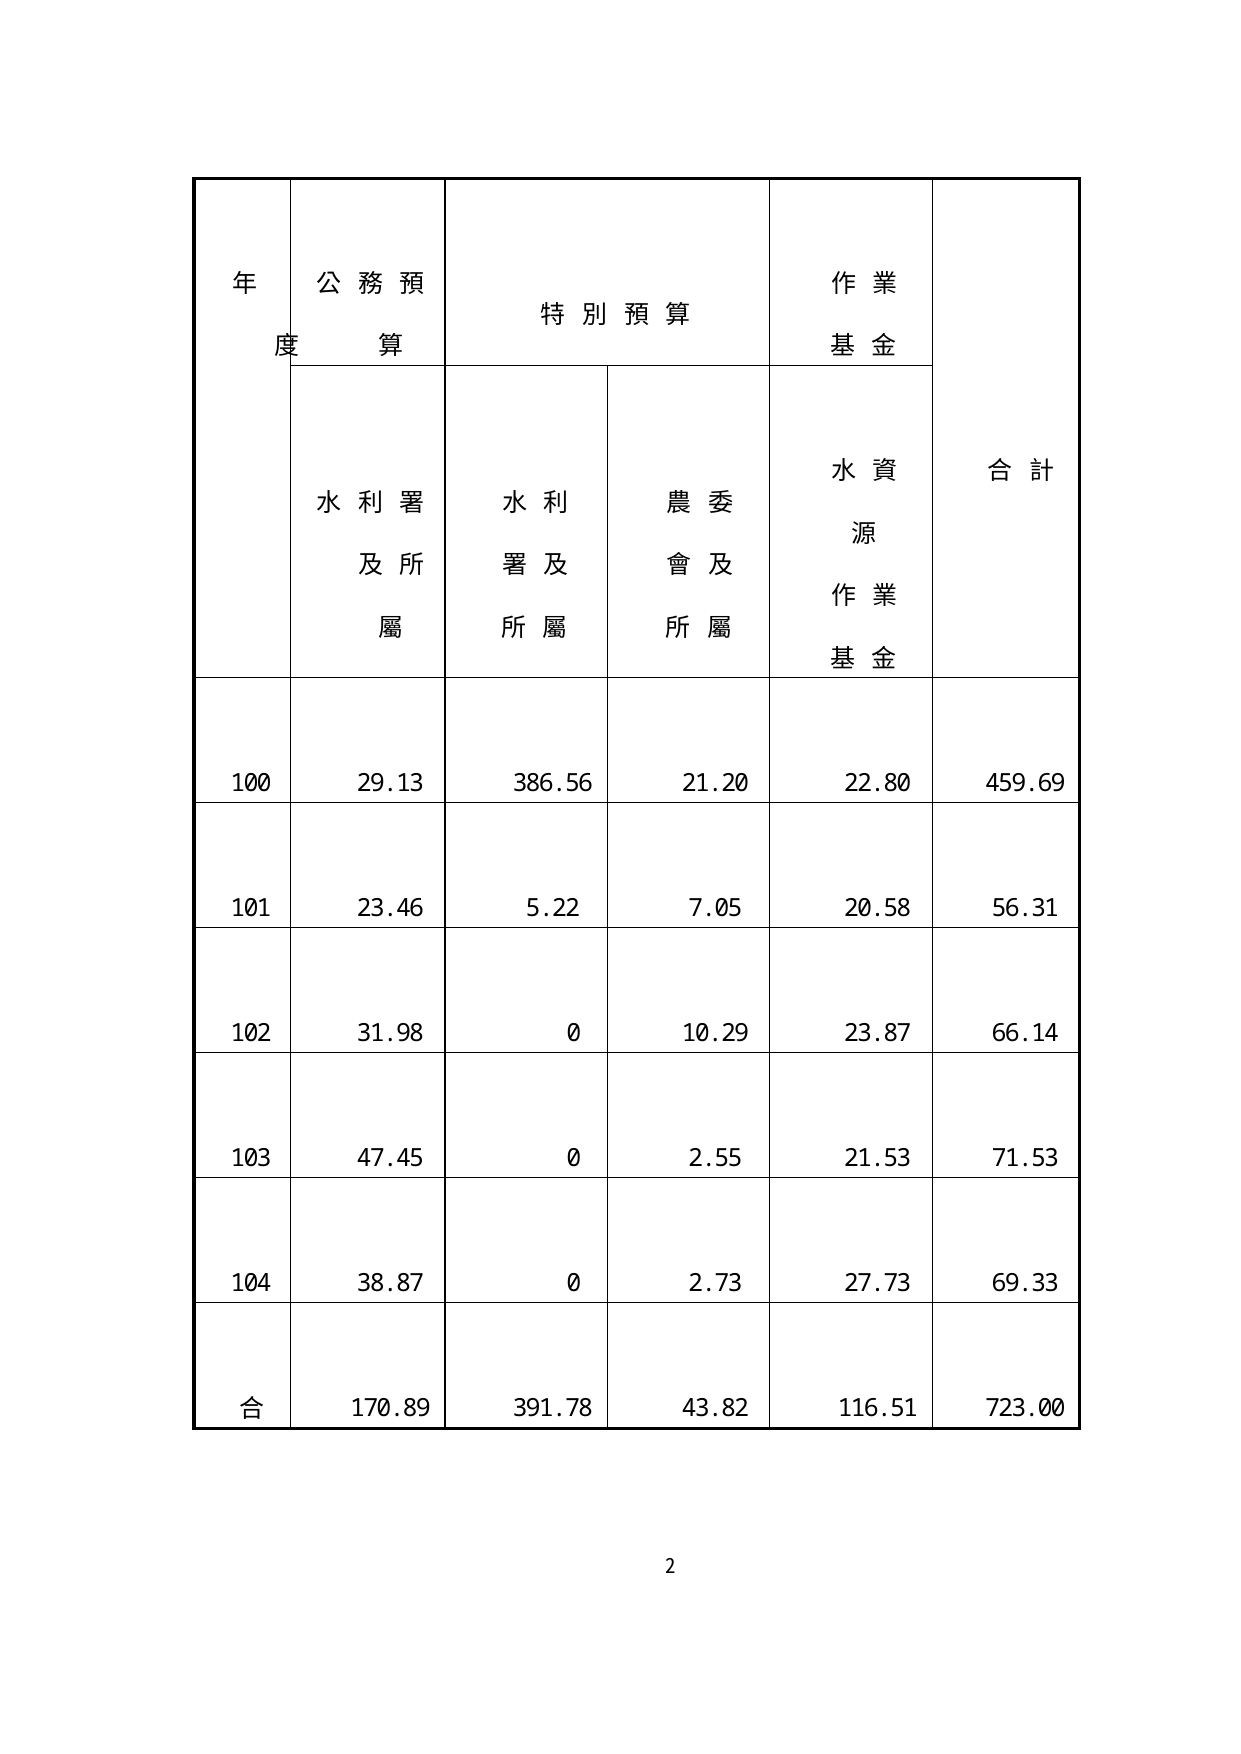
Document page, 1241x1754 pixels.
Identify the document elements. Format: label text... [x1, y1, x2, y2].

table_cell 29.13 [291, 678, 444, 802]
table_cell 56.31 [933, 803, 1078, 927]
table_cell 7.05 [608, 803, 769, 927]
table_cell 2.55 [608, 1053, 769, 1177]
table_cell 0 [446, 1178, 607, 1302]
table_cell 22.80 [770, 678, 932, 802]
table_cell 0 [446, 1053, 607, 1177]
table_cell 21.53 [770, 1053, 932, 1177]
table_cell 水利署及所屬 [446, 366, 607, 677]
table_cell 104 [196, 1178, 290, 1302]
table_header 作業基金 [770, 180, 932, 365]
table_cell 水利署及所屬 [291, 366, 444, 677]
table_cell 71.53 [933, 1053, 1078, 1177]
table_cell 20.58 [770, 803, 932, 927]
table_header 合計 [933, 180, 1078, 677]
table_cell 農委會及所屬 [608, 366, 769, 677]
table_header 特別預算 [446, 180, 769, 365]
table_cell 43.82 [608, 1303, 769, 1427]
table_cell 0 [446, 928, 607, 1052]
table_cell 103 [196, 1053, 290, 1177]
table_cell 合計 [196, 1303, 290, 1427]
table_cell 23.87 [770, 928, 932, 1052]
table_cell 386.56 [446, 678, 607, 802]
table_cell 101 [196, 803, 290, 927]
table_cell 5.22 [446, 803, 607, 927]
table_cell 723.00 [933, 1303, 1078, 1427]
table_cell 2.73 [608, 1178, 769, 1302]
table_cell 69.33 [933, 1178, 1078, 1302]
table_cell 31.98 [291, 928, 444, 1052]
table_cell 66.14 [933, 928, 1078, 1052]
table_cell 459.69 [933, 678, 1078, 802]
table_cell 170.89 [291, 1303, 444, 1427]
table_header 公務預算 [291, 180, 444, 365]
table_cell 27.73 [770, 1178, 932, 1302]
table_header 年度 [196, 180, 290, 677]
table_cell 38.87 [291, 1178, 444, 1302]
table_cell 116.51 [770, 1303, 932, 1427]
table_cell 391.78 [446, 1303, 607, 1427]
table_cell 10.29 [608, 928, 769, 1052]
table_cell 47.45 [291, 1053, 444, 1177]
table_cell 21.20 [608, 678, 769, 802]
table_cell 100 [196, 678, 290, 802]
table_cell 水資源 作業基金 [770, 366, 932, 677]
table_cell 102 [196, 928, 290, 1052]
table_cell 23.46 [291, 803, 444, 927]
